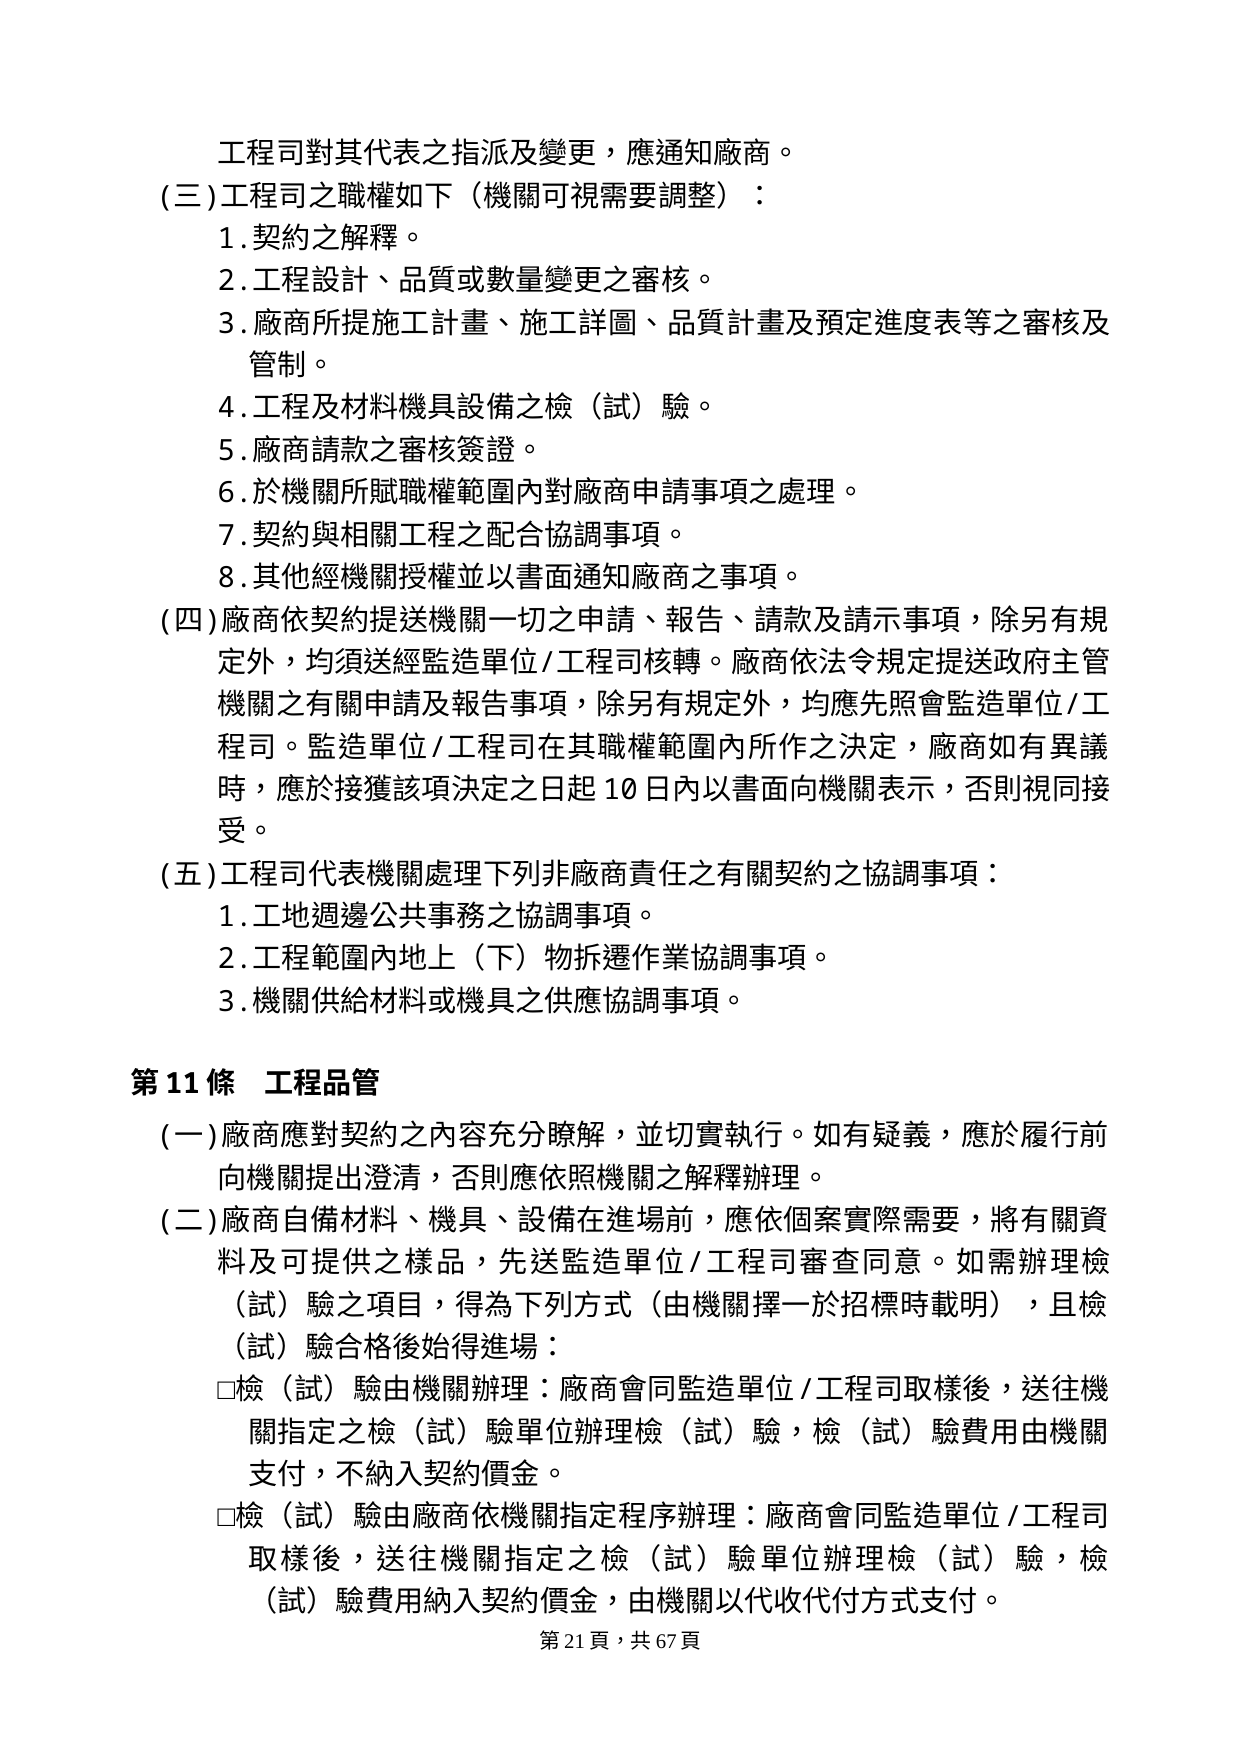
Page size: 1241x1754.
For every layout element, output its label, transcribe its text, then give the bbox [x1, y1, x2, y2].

text 1.契約之解釋。 [217, 214, 1110, 257]
text □檢（試）驗由廠商依機關指定程序辦理：廠商會同監造單位/工程司取樣後，送往機關指定之檢（試）驗單位辦理檢（試）驗，檢（試）驗費用納入契約價金，由機關以代收代付方式支付。 [217, 1493, 1110, 1620]
text □檢（試）驗由機關辦理：廠商會同監造單位/工程司取樣後，送往機關指定之檢（試）驗單位辦理檢（試）驗，檢（試）驗費用由機關支付，不納入契約價金。 [217, 1366, 1110, 1493]
text (二)廠商自備材料、機具、設備在進場前，應依個案實際需要，將有關資料及可提供之樣品，先送監造單位/工程司審查同意。如需辦理檢（試）驗之項目，得為下列方式（由機關擇一於招標時載明），且檢（試）驗合格後始得進場： [156, 1196, 1110, 1366]
text 第11條 工程品管 [130, 1059, 1110, 1102]
text 2.工程範圍內地上（下）物拆遷作業協調事項。 [217, 935, 1110, 977]
text 1.工地週邊公共事務之協調事項。 [217, 893, 1110, 935]
text 2.工程設計、品質或數量變更之審核。 [217, 257, 1110, 299]
text 4.工程及材料機具設備之檢（試）驗。 [217, 384, 1110, 426]
text 5.廠商請款之審核簽證。 [217, 426, 1110, 469]
text (三)工程司之職權如下（機關可視需要調整）： [156, 172, 1110, 214]
text 6.於機關所賦職權範圍內對廠商申請事項之處理。 [217, 469, 1110, 511]
text (五)工程司代表機關處理下列非廠商責任之有關契約之協調事項： [156, 850, 1110, 893]
text 工程司對其代表之指派及變更，應通知廠商。 [156, 130, 1110, 172]
text 7.契約與相關工程之配合協調事項。 [217, 511, 1110, 554]
text (四)廠商依契約提送機關一切之申請、報告、請款及請示事項，除另有規定外，均須送經監造單位/工程司核轉。廠商依法令規定提送政府主管機關之有關申請及報告事項，除另有規定外，均應先照會監造單位/工程司。監造單位/工程司在其職權範圍內所作之決定，廠商如有異議時，應於接獲該項決定之日起10日內以書面向機關表示，否則視同接受。 [156, 596, 1110, 850]
text (一)廠商應對契約之內容充分瞭解，並切實執行。如有疑義，應於履行前向機關提出澄清，否則應依照機關之解釋辦理。 [156, 1112, 1110, 1196]
text 3.機關供給材料或機具之供應協調事項。 [217, 977, 1110, 1020]
text 3.廠商所提施工計畫、施工詳圖、品質計畫及預定進度表等之審核及管制。 [217, 299, 1110, 384]
text 8.其他經機關授權並以書面通知廠商之事項。 [217, 554, 1110, 596]
